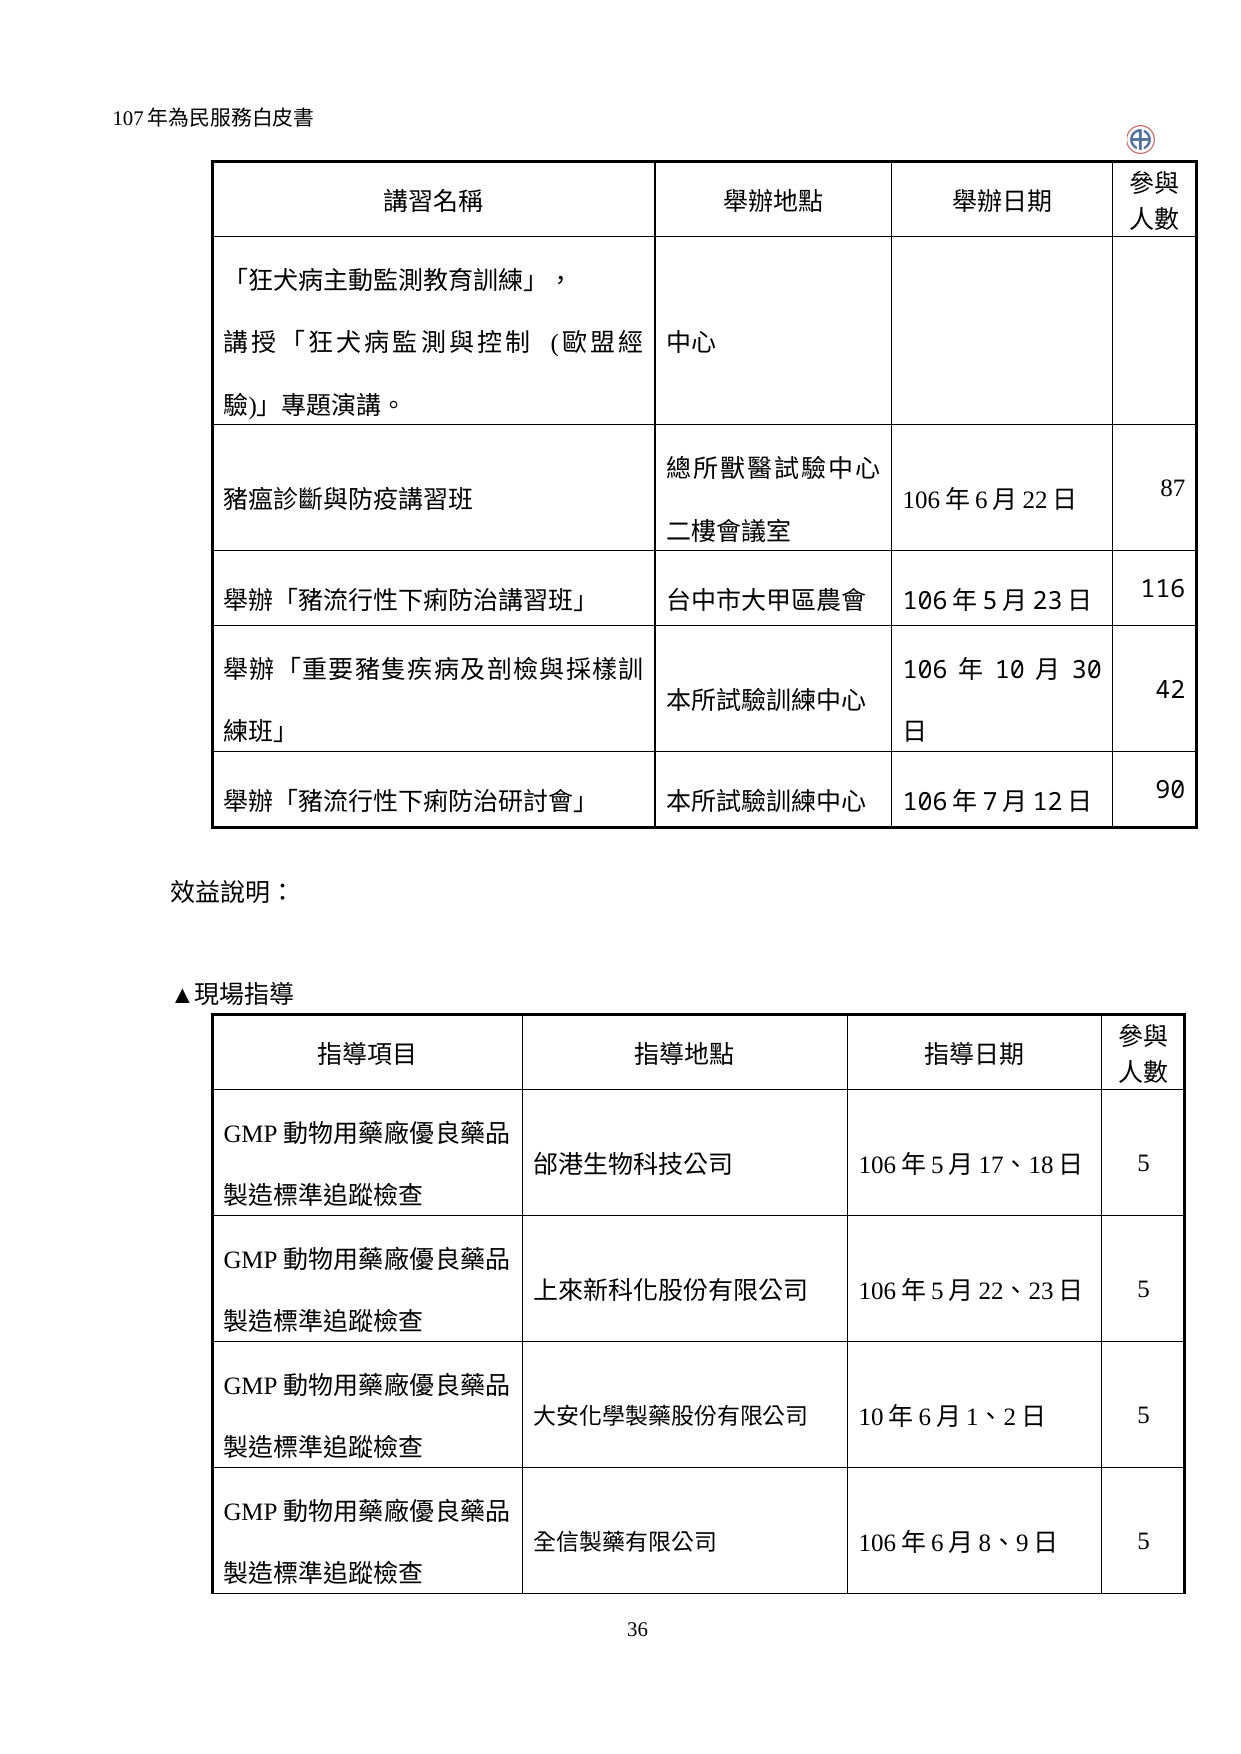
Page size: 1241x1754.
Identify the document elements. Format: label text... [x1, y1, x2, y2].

table_cell 總所獸醫試驗中心二樓會議室 [656, 425, 891, 550]
table_cell 106年5月23日 [892, 551, 1112, 625]
table_cell 116 [1113, 551, 1195, 625]
text 效益說明： [170, 848, 1162, 911]
table_cell 「狂犬病主動監測教育訓練」， 講授「狂犬病監測與控制 (歐盟經驗)」專題演講。 [214, 237, 654, 424]
table_header 舉辦地點 [656, 163, 891, 236]
table_cell 42 [1113, 626, 1195, 751]
table_header 參與 人數 [1113, 163, 1195, 236]
table_cell 106年6月8、9日 [848, 1468, 1101, 1593]
table_header 參與 人數 [1102, 1016, 1183, 1089]
table_header 指導日期 [848, 1016, 1101, 1089]
table_cell 90 [1113, 752, 1195, 826]
table_cell GMP動物用藥廠優良藥品製造標準追蹤檢查 [214, 1468, 522, 1593]
table_cell 邰港生物科技公司 [523, 1090, 847, 1215]
table_cell GMP動物用藥廠優良藥品製造標準追蹤檢查 [214, 1216, 522, 1341]
table_cell 106年7月12日 [892, 752, 1112, 826]
table_cell 豬瘟診斷與防疫講習班 [214, 425, 654, 550]
table_cell 87 [1113, 425, 1195, 550]
table_cell 本所試驗訓練中心 [656, 752, 891, 826]
table_cell [892, 237, 1112, 424]
table_cell 106年10月30日 [892, 626, 1112, 751]
table_cell 106年6月22日 [892, 425, 1112, 550]
table_cell 舉辦「豬流行性下痢防治研討會」 [214, 752, 654, 826]
table_cell 10年6月1、2日 [848, 1342, 1101, 1467]
table_cell 台中市大甲區農會 [656, 551, 891, 625]
table_cell GMP動物用藥廠優良藥品製造標準追蹤檢查 [214, 1090, 522, 1215]
text ▲現場指導 [170, 951, 1162, 1013]
table_header 講習名稱 [214, 163, 654, 236]
table_cell 5 [1102, 1342, 1183, 1467]
table_cell [1113, 237, 1195, 424]
table_cell 上來新科化股份有限公司 [523, 1216, 847, 1341]
table_cell 大安化學製藥股份有限公司 [523, 1342, 847, 1467]
table_cell 106年5月17、18日 [848, 1090, 1101, 1215]
table_cell 舉辦「重要豬隻疾病及剖檢與採樣訓練班」 [214, 626, 654, 751]
table_header 指導項目 [214, 1016, 522, 1089]
table_cell 舉辦「豬流行性下痢防治講習班」 [214, 551, 654, 625]
table_cell 5 [1102, 1216, 1183, 1341]
table_cell 本所試驗訓練中心 [656, 626, 891, 751]
table_header 舉辦日期 [892, 163, 1112, 236]
table_cell GMP動物用藥廠優良藥品製造標準追蹤檢查 [214, 1342, 522, 1467]
table_cell 5 [1102, 1468, 1183, 1593]
table_cell 中心 [656, 237, 891, 424]
table_header 指導地點 [523, 1016, 847, 1089]
table_cell 106年5月22、23日 [848, 1216, 1101, 1341]
table_cell 5 [1102, 1090, 1183, 1215]
table_cell 全信製藥有限公司 [523, 1468, 847, 1593]
